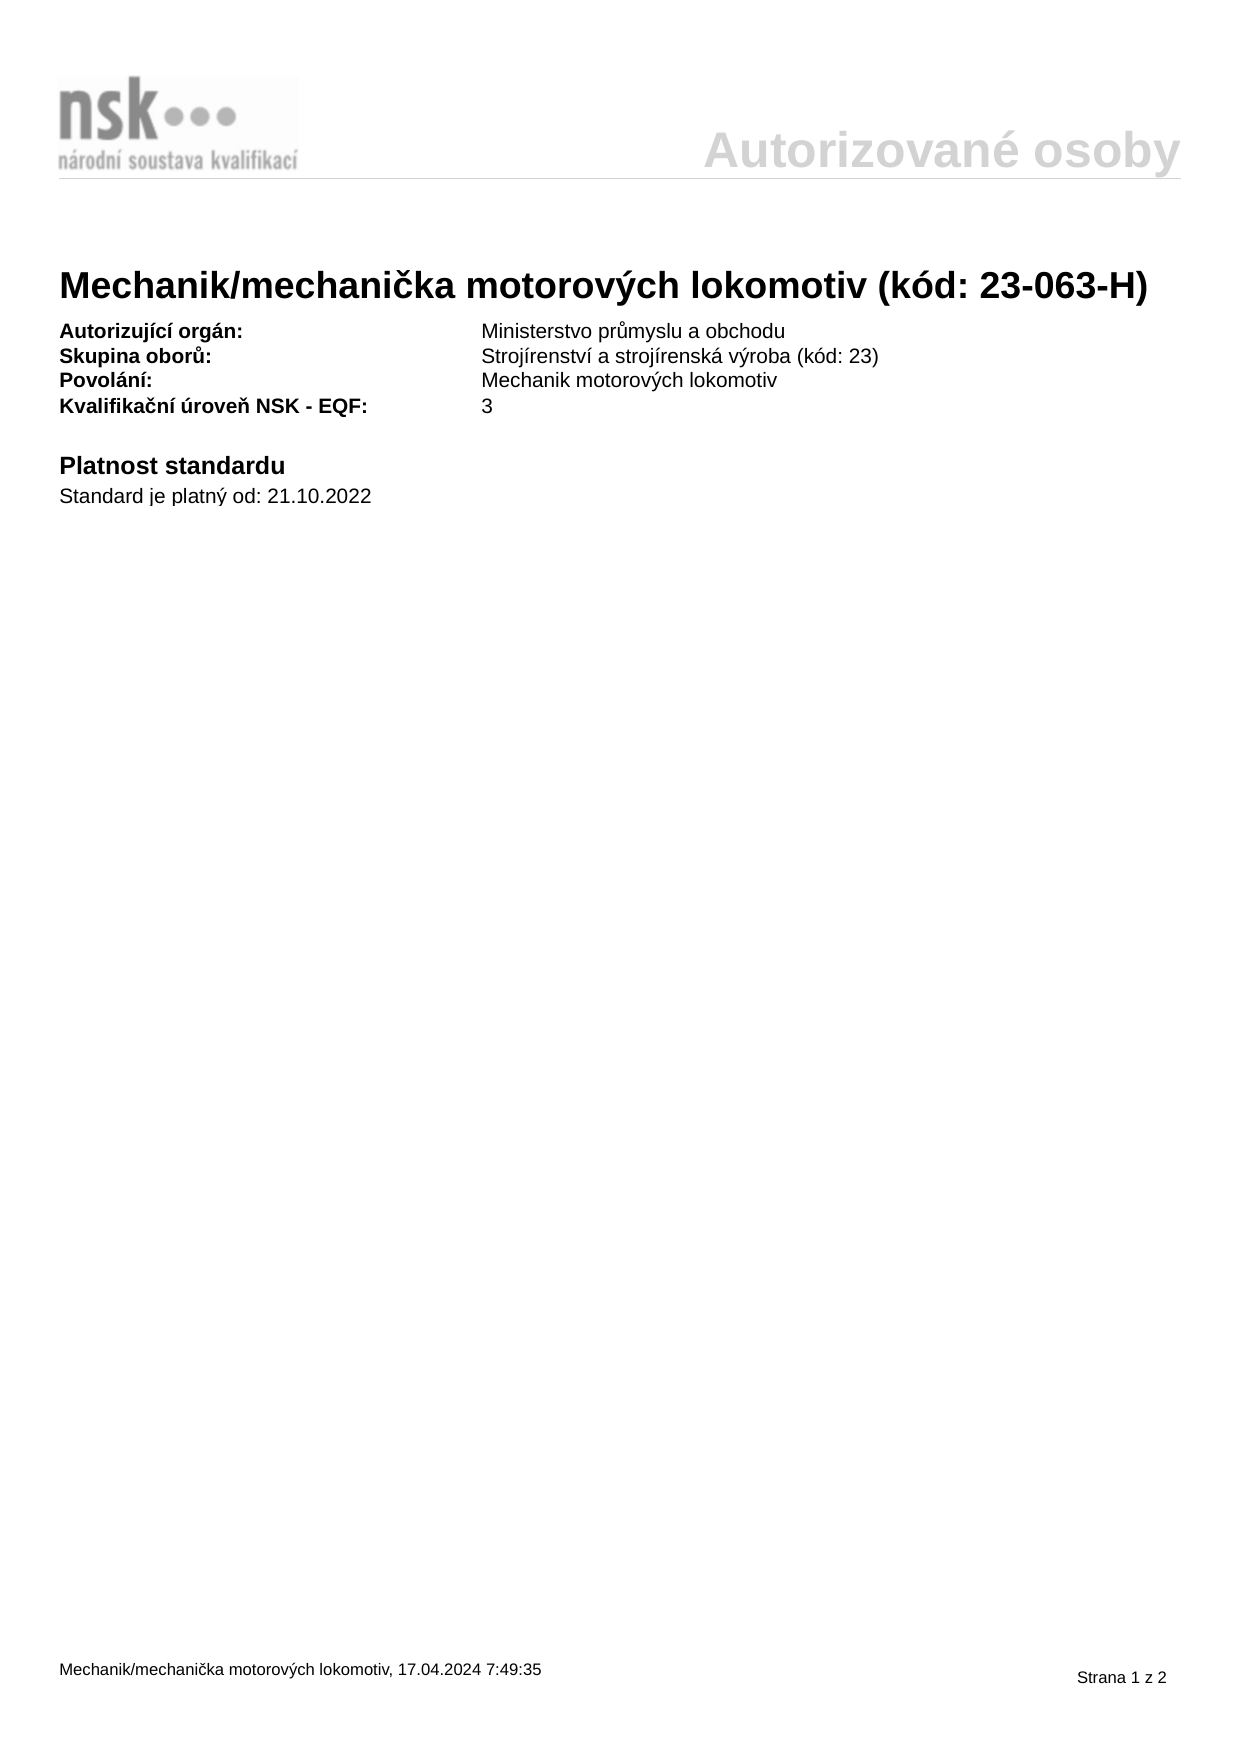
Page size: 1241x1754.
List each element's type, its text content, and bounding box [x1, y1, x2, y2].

table_cell Standard je platný od: 21.10.2022 [59, 484, 1181, 506]
table_cell [119, 418, 481, 447]
table_cell 3 [481, 394, 1181, 417]
table_cell [618, 418, 626, 447]
table_cell Ministerstvo průmyslu a obchodu [481, 319, 1181, 344]
table_cell [626, 196, 860, 224]
table_cell [481, 418, 617, 447]
table_cell [860, 506, 886, 806]
table_cell [481, 307, 617, 319]
table_cell [1167, 307, 1181, 319]
table_cell [59, 806, 119, 1106]
table_cell [119, 806, 481, 1106]
table_cell [886, 506, 1167, 806]
table_cell [119, 1384, 481, 1659]
table_cell [119, 172, 481, 178]
table_cell [59, 418, 119, 447]
table_cell [481, 806, 617, 1106]
table_cell Mechanik motorových lokomotiv [481, 368, 1181, 393]
table_cell [860, 418, 886, 447]
table_header Autorizované osoby [626, 59, 1181, 178]
table_cell [59, 1106, 119, 1383]
picture [57, 59, 619, 172]
table_cell [481, 1384, 617, 1659]
table_cell [59, 196, 119, 224]
table_cell [618, 1384, 626, 1659]
table_cell [59, 1384, 119, 1659]
table_cell [618, 196, 626, 224]
table_cell [481, 506, 617, 806]
table_cell [119, 1106, 481, 1383]
table_cell [1167, 1660, 1181, 1696]
table_cell [860, 307, 886, 319]
table_cell [886, 418, 1167, 447]
table_cell Skupina oborů: [59, 344, 481, 368]
table_cell [119, 307, 481, 319]
table_cell [59, 307, 119, 319]
table_cell [860, 806, 886, 1106]
table_header [619, 59, 626, 172]
table_cell [626, 506, 860, 806]
table_cell Kvalifikační úroveň NSK - EQF: [59, 394, 481, 417]
table_cell [626, 418, 860, 447]
table_cell [860, 1384, 886, 1659]
table_cell [626, 1106, 860, 1383]
table_cell Platnost standardu [59, 448, 1181, 483]
table_cell [119, 196, 481, 224]
table_cell Strana 1 z 2 [860, 1660, 1167, 1696]
table_cell [481, 172, 617, 178]
table_cell [886, 1384, 1167, 1659]
table_cell [886, 196, 1167, 224]
table_cell [618, 1106, 626, 1383]
table_cell Povolání: [59, 368, 481, 392]
table_cell [1167, 1106, 1181, 1383]
table_cell [618, 172, 626, 178]
table_cell [119, 506, 481, 806]
table_cell [618, 806, 626, 1106]
table_cell [481, 196, 617, 224]
table_cell [481, 1106, 617, 1383]
table_cell [618, 506, 626, 806]
table_cell Strojírenství a strojírenská výroba (kód: 23) [481, 344, 1181, 368]
table_cell [59, 179, 1181, 196]
table_cell [1167, 418, 1181, 447]
table_cell [860, 1106, 886, 1383]
table_cell Mechanik/mechanička motorových lokomotiv, 17.04.2024 7:49:35 [59, 1660, 860, 1696]
table_cell [1167, 506, 1181, 806]
table_cell [886, 806, 1167, 1106]
table_cell [860, 196, 886, 224]
table_cell [1167, 196, 1181, 224]
table_cell [618, 307, 626, 319]
table_cell [626, 806, 860, 1106]
table_cell [1167, 1384, 1181, 1659]
table_cell [626, 1384, 860, 1659]
table_cell [886, 1106, 1167, 1383]
table_cell [886, 307, 1167, 319]
table_cell [59, 172, 119, 178]
table_cell [1167, 806, 1181, 1106]
table_cell [59, 506, 119, 806]
table_cell Autorizující orgán: [59, 319, 481, 343]
table_cell [626, 307, 860, 319]
table_cell Mechanik/mechanička motorových lokomotiv (kód: 23-063-H) [59, 224, 1181, 307]
